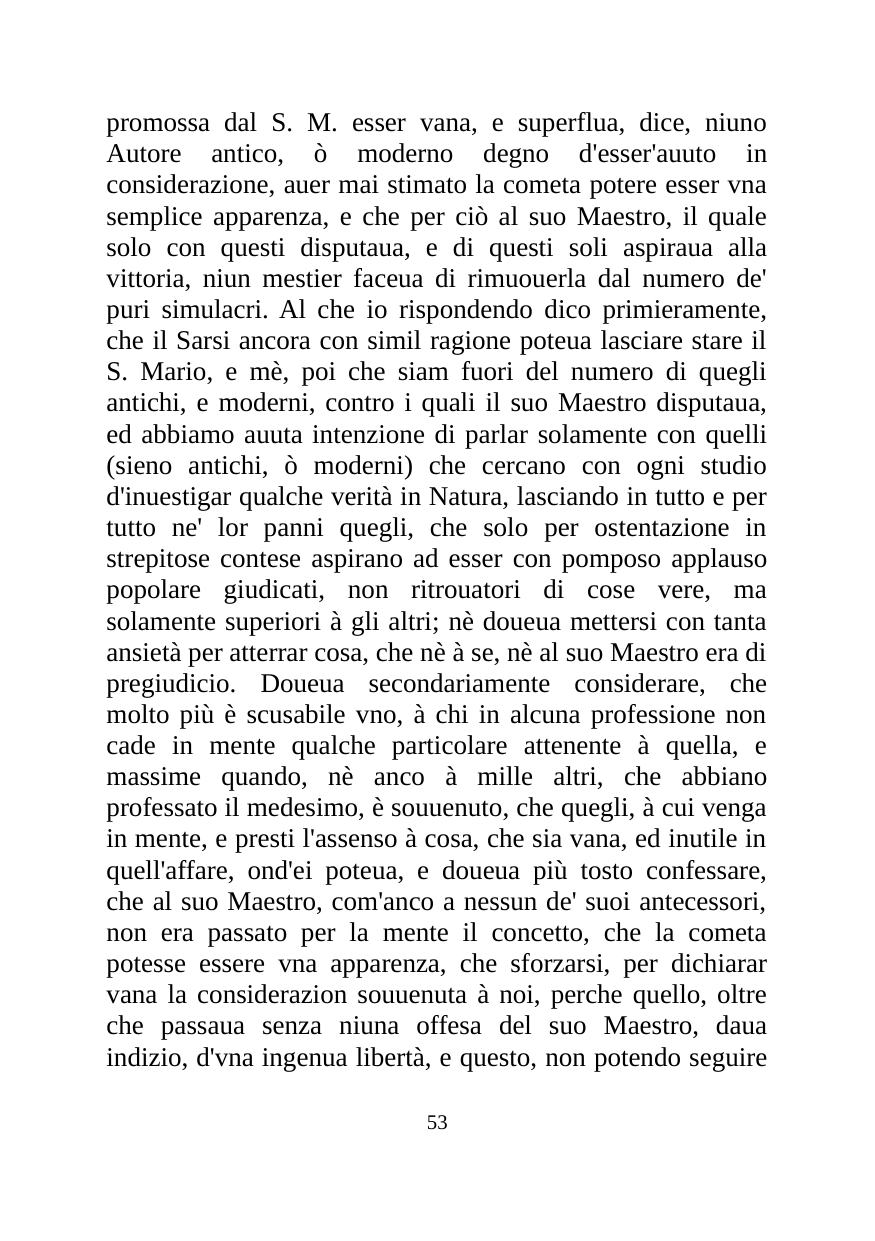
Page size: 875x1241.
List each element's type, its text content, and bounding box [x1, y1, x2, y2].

text promossa dal S. M. esser vana, e superflua, dice, niuno Autore antico, ò moderno degno d'esser'auuto in considerazione, auer mai stimato la cometa potere esser vna semplice apparenza, e che per ciò al suo Maestro, il quale solo con questi disputaua, e di questi soli aspiraua alla vittoria, niun mestier faceua di rimuouerla dal numero de' puri simulacri. Al che io rispondendo dico primieramente, che il Sarsi ancora con simil ragione poteua lasciare stare il S. Mario, e mè, poi che siam fuori del numero di quegli antichi, e moderni, contro i quali il suo Maestro disputaua, ed abbiamo auuta intenzione di parlar solamente con quelli (sieno antichi, ò moderni) che cercano con ogni studio d'inuestigar qualche verità in Natura, lasciando in tutto e per tutto ne' lor panni quegli, che solo per ostentazione in strepitose contese aspirano ad esser con pomposo applauso popolare giudicati, non ritrouatori di cose vere, ma solamente superiori à gli altri; nè doueua mettersi con tanta ansietà per atterrar cosa, che nè à se, nè al suo Maestro era di pregiudicio. Doueua secondariamente considerare, che molto più è scusabile vno, à chi in alcuna professione non cade in mente qualche particolare attenente à quella, e massime quando, nè anco à mille altri, che abbiano professato il medesimo, è souuenuto, che quegli, à cui venga in mente, e presti l'assenso à cosa, che sia vana, ed inutile in quell'affare, ond'ei poteua, e doueua più tosto confessare, che al suo Maestro, com'anco a nessun de' suoi antecessori, non era passato per la mente il concetto, che la cometa potesse essere vna apparenza, che sforzarsi, per dichiarar vana la considerazion souuenuta à noi, perche quello, oltre che passaua senza niuna offesa del suo Maestro, daua indizio, d'vna ingenua libertà, e questo, non potendo seguire [106, 106, 768, 1072]
